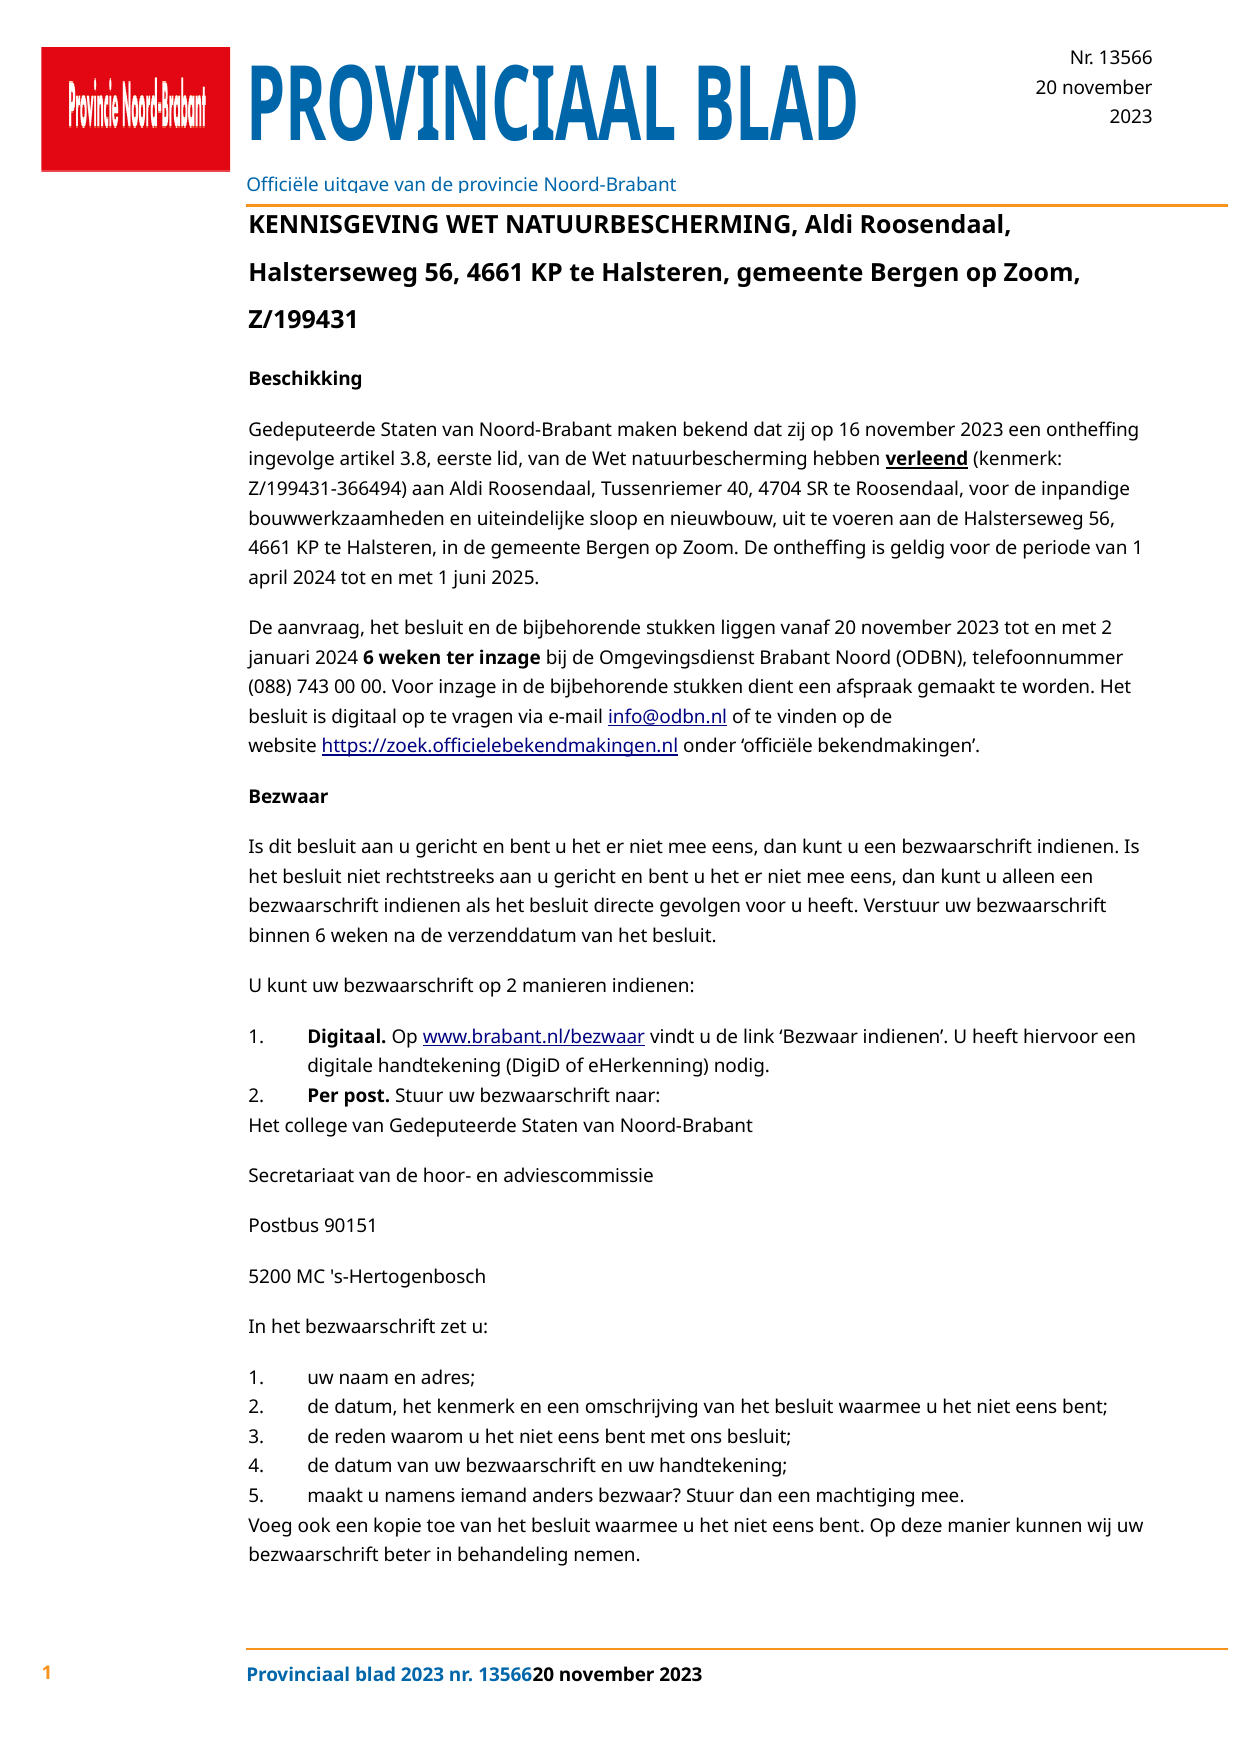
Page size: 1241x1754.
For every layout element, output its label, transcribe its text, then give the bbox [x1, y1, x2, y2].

text De aanvraag, het besluit en de bijbehorende stukken liggen vanaf 20 november 2023 tot en met 2 januari 2024 6 weken ter inzage bij de Omgevingsdienst Brabant Noord (ODBN), telefoonnummer (088) 743 00 00. Voor inzage in de bijbehorende stukken dient een afspraak gemaakt te worden. Het besluit is digitaal op te vragen via e-mail info@odbn.nl of te vinden op de website https://zoek.officielebekendmakingen.nl onder ‘officiële bekendmakingen’. [248, 614, 1152, 758]
text Het college van Gedeputeerde Staten van Noord-Brabant [248, 1112, 1152, 1137]
list de reden waarom u het niet eens bent met ons besluit; [248, 1423, 1152, 1449]
list maakt u namens iemand anders bezwaar? Stuur dan een machtiging mee. [248, 1482, 1152, 1508]
list de datum, het kenmerk en een omschrijving van het besluit waarmee u het niet eens bent; [248, 1393, 1152, 1419]
text Is dit besluit aan u gericht en bent u het er niet mee eens, dan kunt u een bezwaarschrift indienen. Is het besluit niet rechtstreeks aan u gericht en bent u het er niet mee eens, dan kunt u alleen een bezwaarschrift indienen als het besluit directe gevolgen voor u heeft. Verstuur uw bezwaarschrift binnen 6 weken na de verzenddatum van het besluit. [248, 833, 1152, 948]
text Gedeputeerde Staten van Noord-Brabant maken bekend dat zij op 16 november 2023 een ontheffing ingevolge artikel 3.8, eerste lid, van de Wet natuurbescherming hebben verleend (kenmerk: Z/199431-366494) aan Aldi Roosendaal, Tussenriemer 40, 4704 SR te Roosendaal, voor de inpandige bouwwerkzaamheden en uiteindelijke sloop en nieuwbouw, uit te voeren aan de Halsterseweg 56, 4661 KP te Halsteren, in de gemeente Bergen op Zoom. De ontheffing is geldig voor de periode van 1 april 2024 tot en met 1 juni 2025. [248, 416, 1152, 589]
text In het bezwaarschrift zet u: [248, 1313, 1152, 1339]
text Postbus 90151 [248, 1213, 1152, 1238]
picture [41, 47, 231, 172]
text KENNISGEVING WET NATUURBESCHERMING, Aldi Roosendaal, Halsterseweg 56, 4661 KP te Halsteren, gemeente Bergen op Zoom, Z/199431 [248, 207, 1152, 336]
text U kunt uw bezwaarschrift op 2 manieren indienen: [248, 973, 1152, 998]
list Per post. Stuur uw bezwaarschrift naar: [248, 1082, 1152, 1108]
text Secretariaat van de hoor- en adviescommissie [248, 1162, 1152, 1188]
text Voeg ook een kopie toe van het besluit waarmee u het niet eens bent. Op deze manier kunnen wij uw bezwaarschrift beter in behandeling nemen. [248, 1512, 1152, 1567]
text Bezwaar [248, 783, 1152, 809]
text Beschikking [248, 366, 1152, 391]
list Digitaal. Op www.brabant.nl/bezwaar vindt u de link ‘Bezwaar indienen’. U heeft hiervoor een digitale handtekening (DigiD of eHerkenning) nodig. [248, 1023, 1152, 1078]
list de datum van uw bezwaarschrift en uw handtekening; [248, 1453, 1152, 1478]
text 5200 MC 's‑Hertogenbosch [248, 1263, 1152, 1289]
list uw naam en adres; [248, 1364, 1152, 1389]
